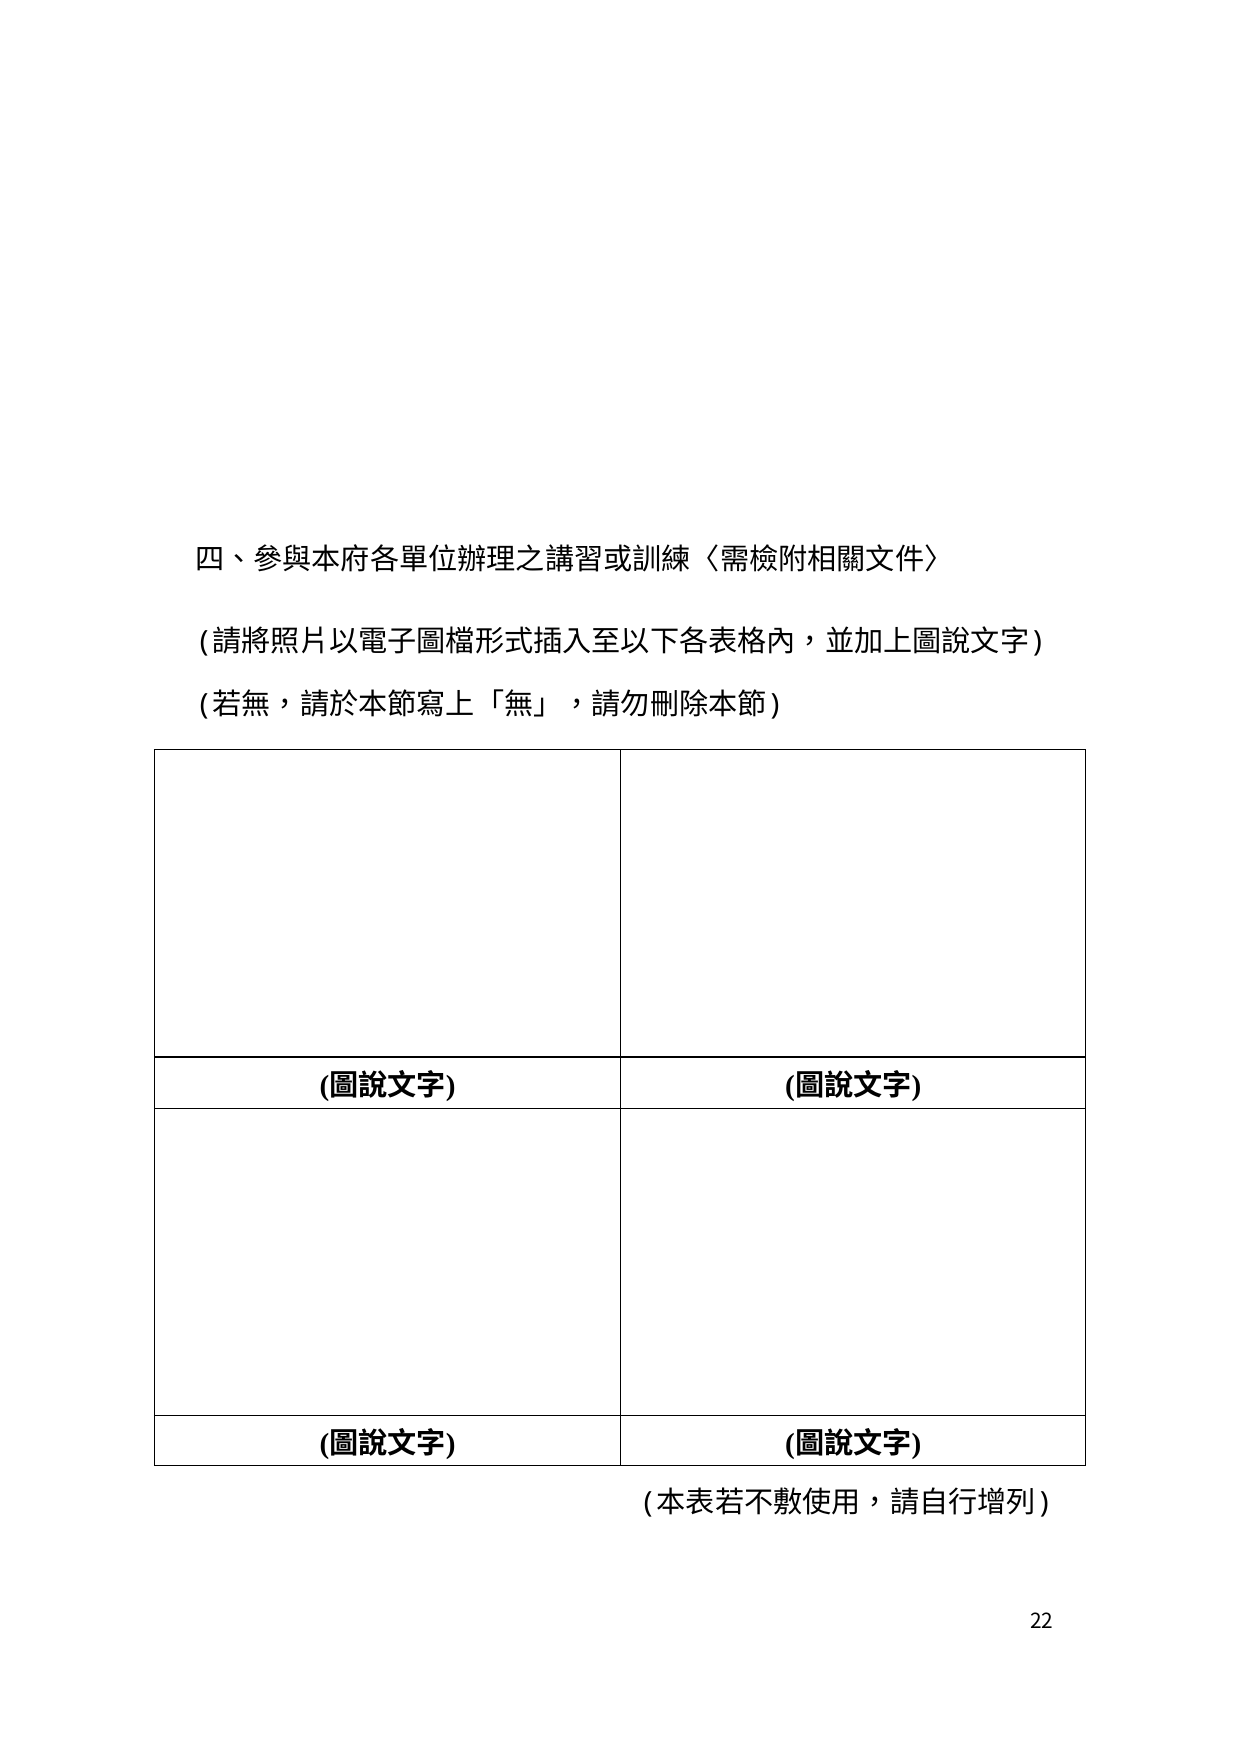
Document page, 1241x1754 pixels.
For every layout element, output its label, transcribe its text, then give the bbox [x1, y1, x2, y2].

table_header [621, 750, 1085, 1056]
table_cell (圖說文字) [155, 1416, 620, 1465]
table_cell [155, 1109, 620, 1414]
text (本表若不敷使用，請自行增列) [187, 1479, 1053, 1521]
table_header [155, 750, 620, 1056]
table_cell [621, 1109, 1085, 1414]
text 四、參與本府各單位辦理之講習或訓練〈需檢附相關文件〉 [195, 536, 1053, 578]
table_cell (圖說文字) [155, 1058, 620, 1107]
text (請將照片以電子圖檔形式插入至以下各表格內，並加上圖說文字) (若無，請於本節寫上「無」，請勿刪除本節) [195, 617, 1053, 723]
table_cell (圖說文字) [621, 1416, 1085, 1465]
table_cell (圖說文字) [621, 1058, 1085, 1107]
